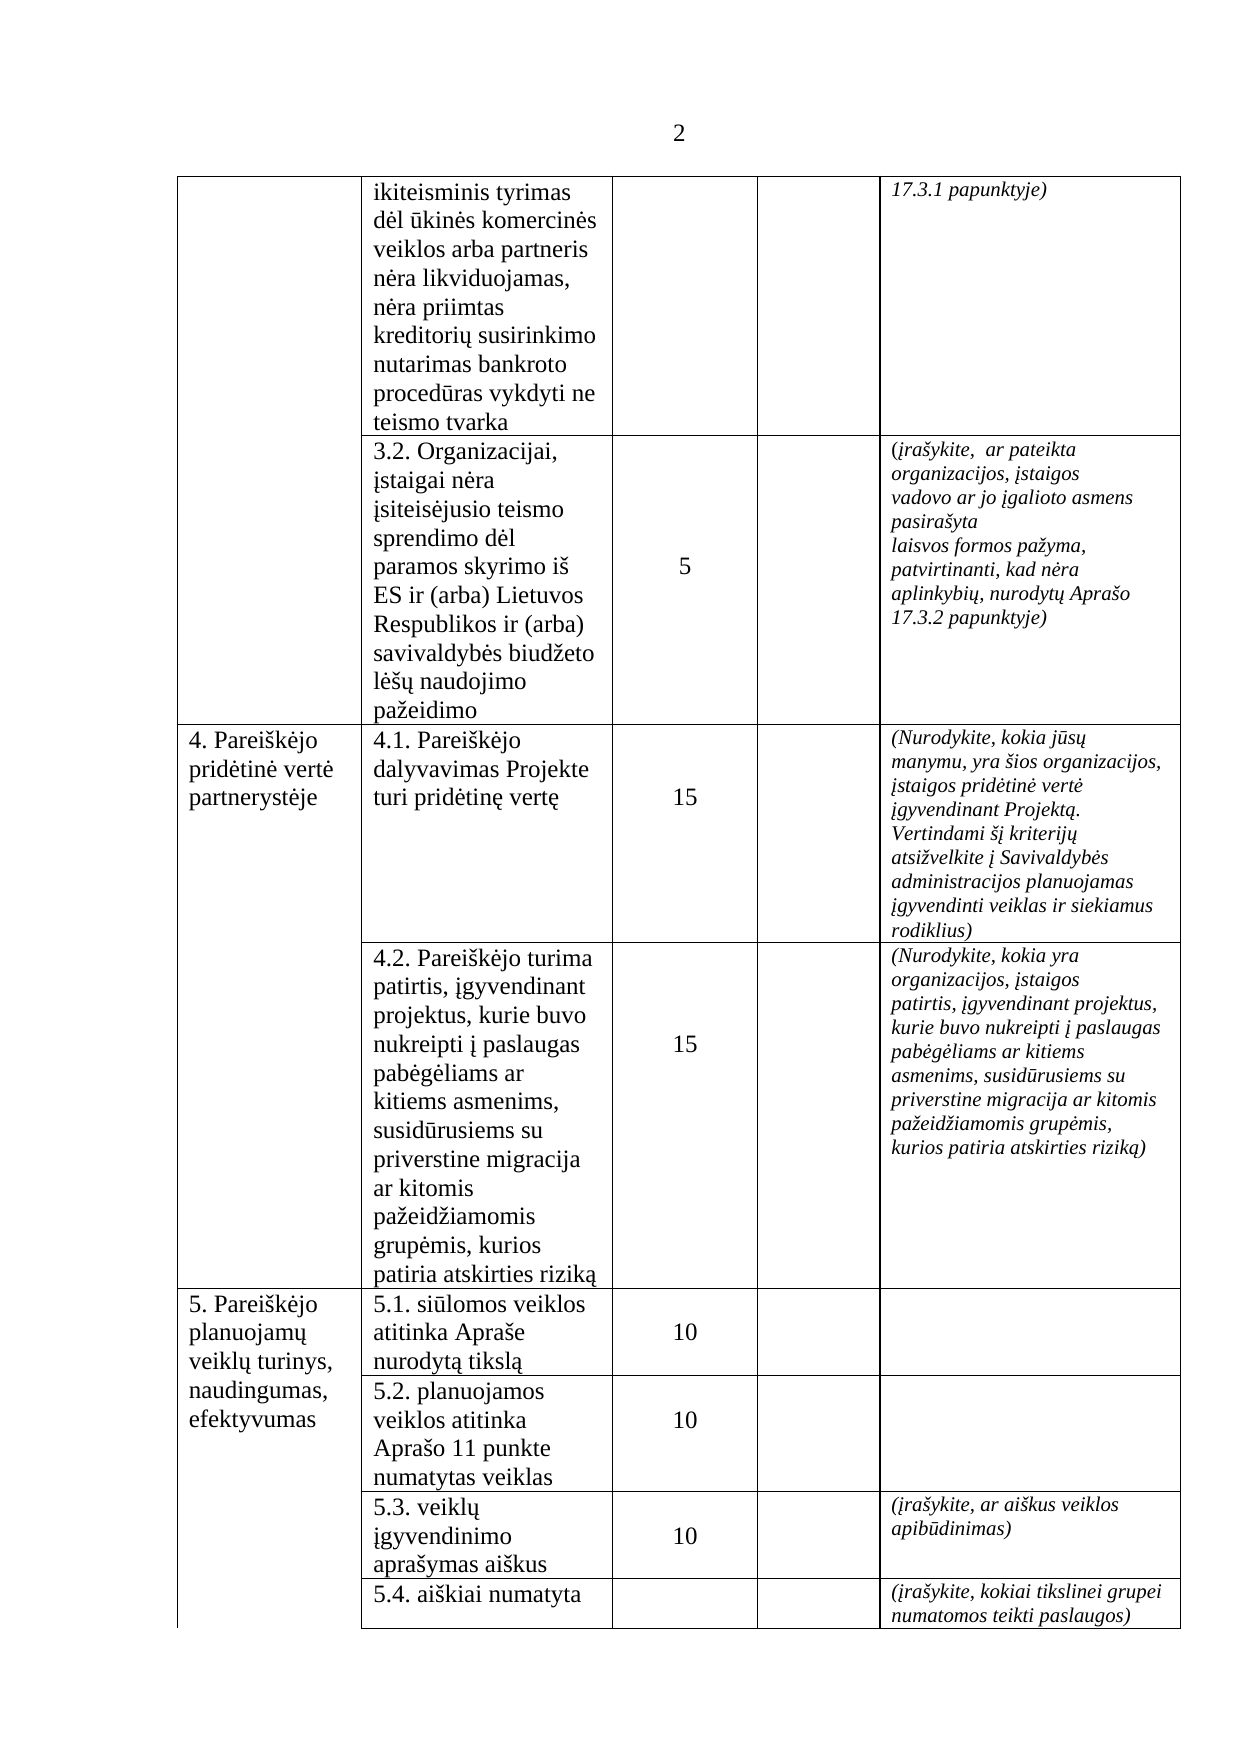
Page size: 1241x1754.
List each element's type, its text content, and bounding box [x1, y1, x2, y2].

table_cell [178, 177, 361, 724]
table_cell 10 [613, 1376, 757, 1491]
table_cell [758, 1289, 879, 1375]
table_cell [758, 177, 879, 435]
table_cell 4.1. Pareiškėjo dalyvavimas Projekte turi pridėtinę vertę [362, 725, 612, 942]
table_cell [758, 1579, 879, 1627]
table_cell [758, 725, 879, 942]
table_cell 10 [613, 1289, 757, 1375]
table_cell ikiteisminis tyrimas dėl ūkinės komercinės veiklos arba partneris nėra likviduojamas, nėra priimtas kreditorių susirinkimo nutarimas bankroto procedūras vykdyti ne teismo tvarka [362, 177, 612, 435]
table_cell [758, 1492, 879, 1578]
table_cell 15 [613, 943, 757, 1288]
table_cell [758, 1376, 879, 1491]
table_cell [613, 177, 757, 435]
table_cell (Nurodykite, kokia yra organizacijos, įstaigos patirtis, įgyvendinant projektus, kurie buvo nukreipti į paslaugas pabėgėliams ar kitiems asmenims, susidūrusiems su priverstine migracija ar kitomis pažeidžiamomis grupėmis, kurios patiria atskirties riziką) [881, 943, 1180, 1288]
table_cell (įrašykite, ar aiškus veiklos apibūdinimas) [881, 1492, 1180, 1578]
table_cell 5.3. veiklų įgyvendinimo aprašymas aiškus [362, 1492, 612, 1578]
table_cell 4. Pareiškėjo pridėtinė vertė partnerystėje [178, 725, 361, 1288]
table_cell 5.2. planuojamos veiklos atitinka Aprašo 11 punkte numatytas veiklas [362, 1376, 612, 1491]
table_cell 3.2. Organizacijai, įstaigai nėra įsiteisėjusio teismo sprendimo dėl paramos skyrimo iš ES ir (arba) Lietuvos Respublikos ir (arba) savivaldybės biudžeto lėšų naudojimo pažeidimo [362, 436, 612, 724]
table_cell 10 [613, 1492, 757, 1578]
table_cell [613, 1579, 757, 1627]
table_cell [758, 943, 879, 1288]
table_cell 5.1. siūlomos veiklos atitinka Apraše nurodytą tikslą [362, 1289, 612, 1375]
table_cell 5 [613, 436, 757, 724]
table_cell (įrašykite, ar pateikta organizacijos, įstaigos vadovo ar jo įgalioto asmens pasirašyta laisvos formos pažyma, patvirtinanti, kad nėra aplinkybių, nurodytų Aprašo 17.3.2 papunktyje) [881, 436, 1180, 724]
table_cell 5. Pareiškėjo planuojamų veiklų turinys, naudingumas, efektyvumas [178, 1289, 361, 1627]
table_cell 17.3.1 papunktyje) [881, 177, 1180, 435]
table_cell [758, 436, 879, 724]
table_cell [881, 1376, 1180, 1491]
table_cell 4.2. Pareiškėjo turima patirtis, įgyvendinant projektus, kurie buvo nukreipti į paslaugas pabėgėliams ar kitiems asmenims, susidūrusiems su priverstine migracija ar kitomis pažeidžiamomis grupėmis, kurios patiria atskirties riziką [362, 943, 612, 1288]
table_cell 15 [613, 725, 757, 942]
table_cell [881, 1289, 1180, 1375]
table_cell (Nurodykite, kokia jūsų manymu, yra šios organizacijos, įstaigos pridėtinė vertė įgyvendinant Projektą. Vertindami šį kriterijų atsižvelkite į Savivaldybės administracijos planuojamas įgyvendinti veiklas ir siekiamus rodiklius) [881, 725, 1180, 942]
table_cell (įrašykite, kokiai tikslinei grupei numatomos teikti paslaugos) [881, 1579, 1180, 1627]
table_cell 5.4. aiškiai numatyta [362, 1579, 612, 1627]
